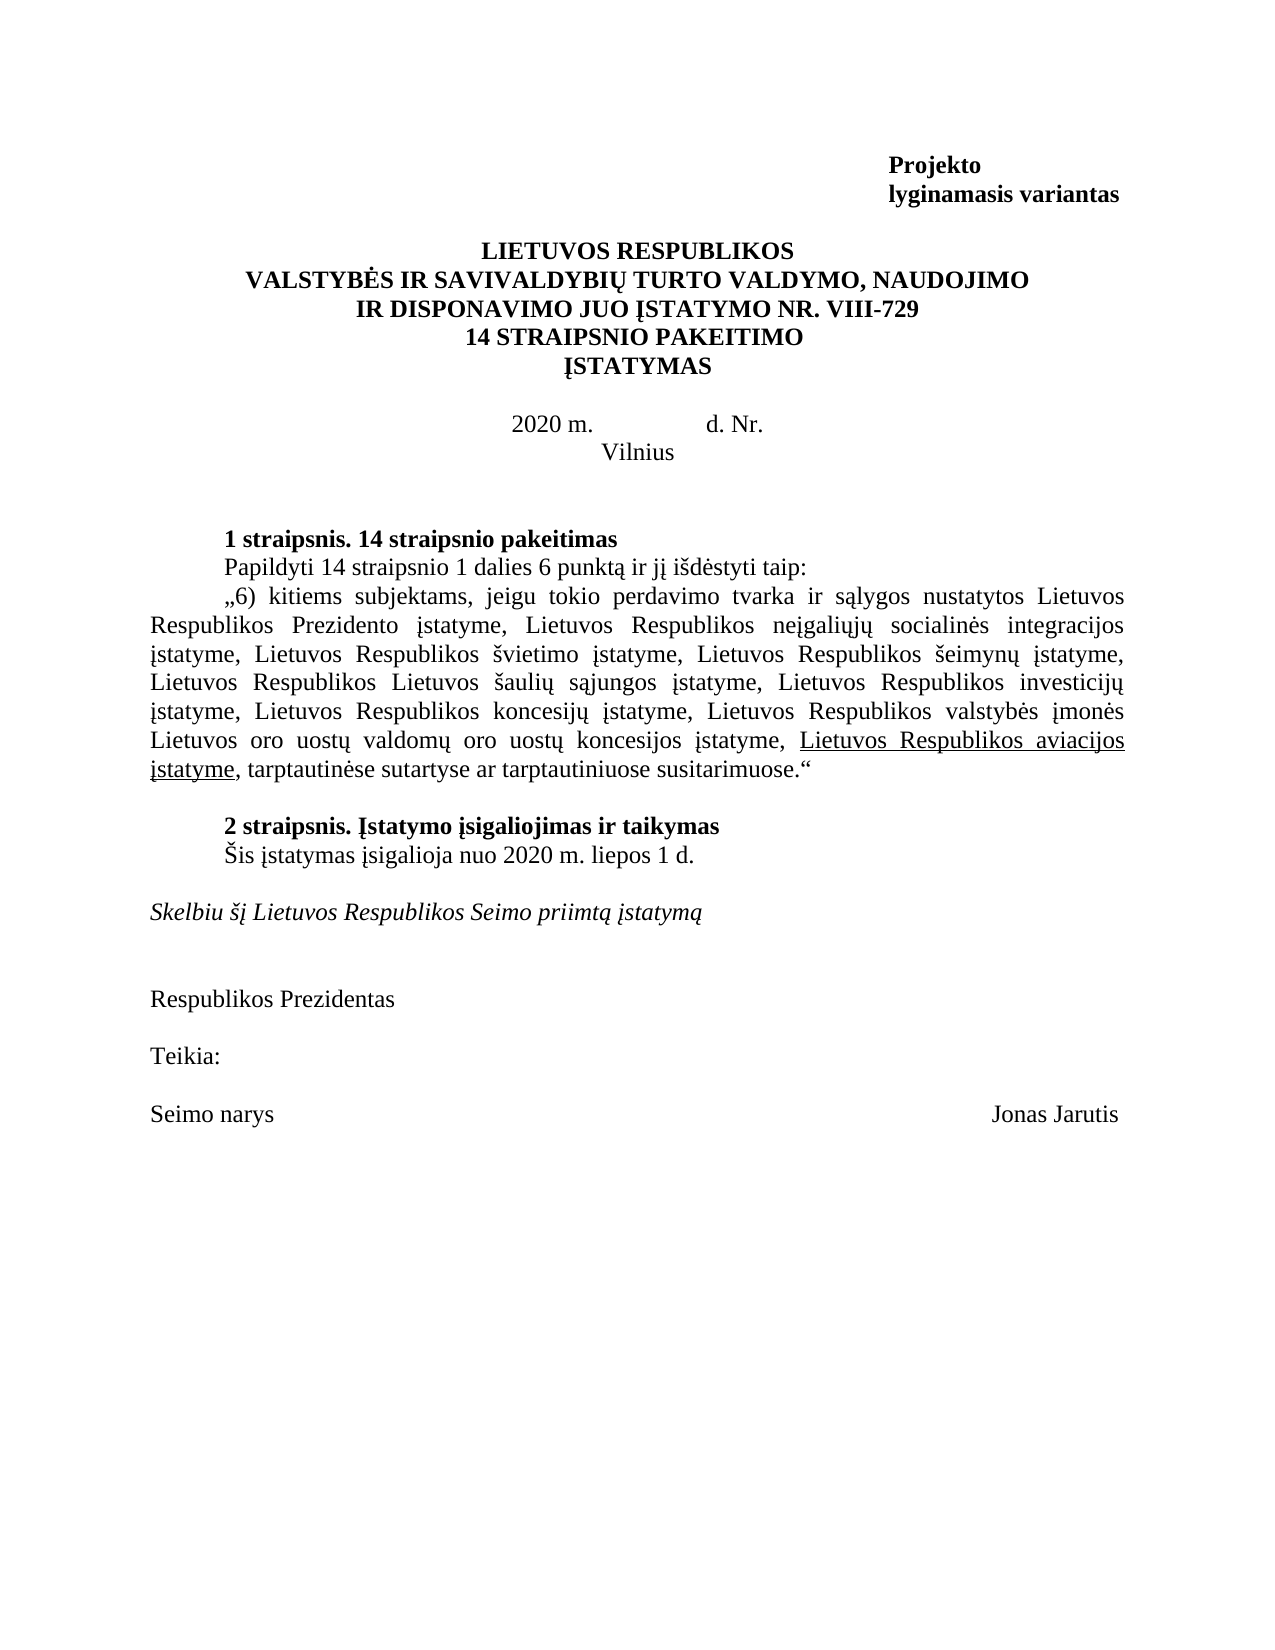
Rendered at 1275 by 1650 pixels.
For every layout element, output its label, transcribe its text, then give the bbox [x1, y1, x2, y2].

text LIETUVOS RESPUBLIKOS [150, 236, 1125, 265]
text Respublikos Prezidentas [150, 984, 1125, 1012]
text lyginamasis variantas [888, 179, 1125, 207]
text 14 STRAIPSNIO PAKEITIMO [150, 322, 1125, 351]
text 2 straipsnis. Įstatymo įsigaliojimas ir taikymas [150, 811, 1125, 840]
text VALSTYBĖS IR SAVIVALDYBIŲ TURTO VALDYMO, NAUDOJIMO [150, 265, 1125, 294]
text 1 straipsnis. 14 straipsnio pakeitimas [150, 524, 1125, 552]
text Vilnius [150, 437, 1125, 466]
text Seimo narys Jonas Jarutis [150, 1099, 1125, 1127]
text Teikia: [150, 1041, 1125, 1070]
text ĮSTATYMAS [150, 351, 1125, 380]
text Projekto [888, 150, 1125, 179]
text Papildyti 14 straipsnio 1 dalies 6 punktą ir jį išdėstyti taip: [150, 552, 1125, 581]
text IR DISPONAVIMO JUO ĮSTATYMO NR. VIII-729 [150, 294, 1125, 322]
text „6) kitiems subjektams, jeigu tokio perdavimo tvarka ir sąlygos nustatytos Lietuvos Respublikos Prezidento įstatyme, Lietuvos Respublikos neįgaliųjų socialinės integracijos įstatyme, Lietuvos Respublikos švietimo įstatyme, Lietuvos Respublikos šeimynų įstatyme, Lietuvos Respublikos Lietuvos šaulių sąjungos įstatyme, Lietuvos Respublikos investicijų įstatyme, Lietuvos Respublikos koncesijų įstatyme, Lietuvos Respublikos valstybės įmonės Lietuvos oro uostų valdomų oro uostų koncesijos įstatyme, Lietuvos Respublikos aviacijos įstatyme, tarptautinėse sutartyse ar tarptautiniuose susitarimuose.“ [150, 581, 1125, 782]
text Šis įstatymas įsigalioja nuo 2020 m. liepos 1 d. [150, 840, 1125, 869]
text 2020 m. d. Nr. [150, 409, 1125, 437]
text Skelbiu šį Lietuvos Respublikos Seimo priimtą įstatymą [150, 897, 1125, 926]
